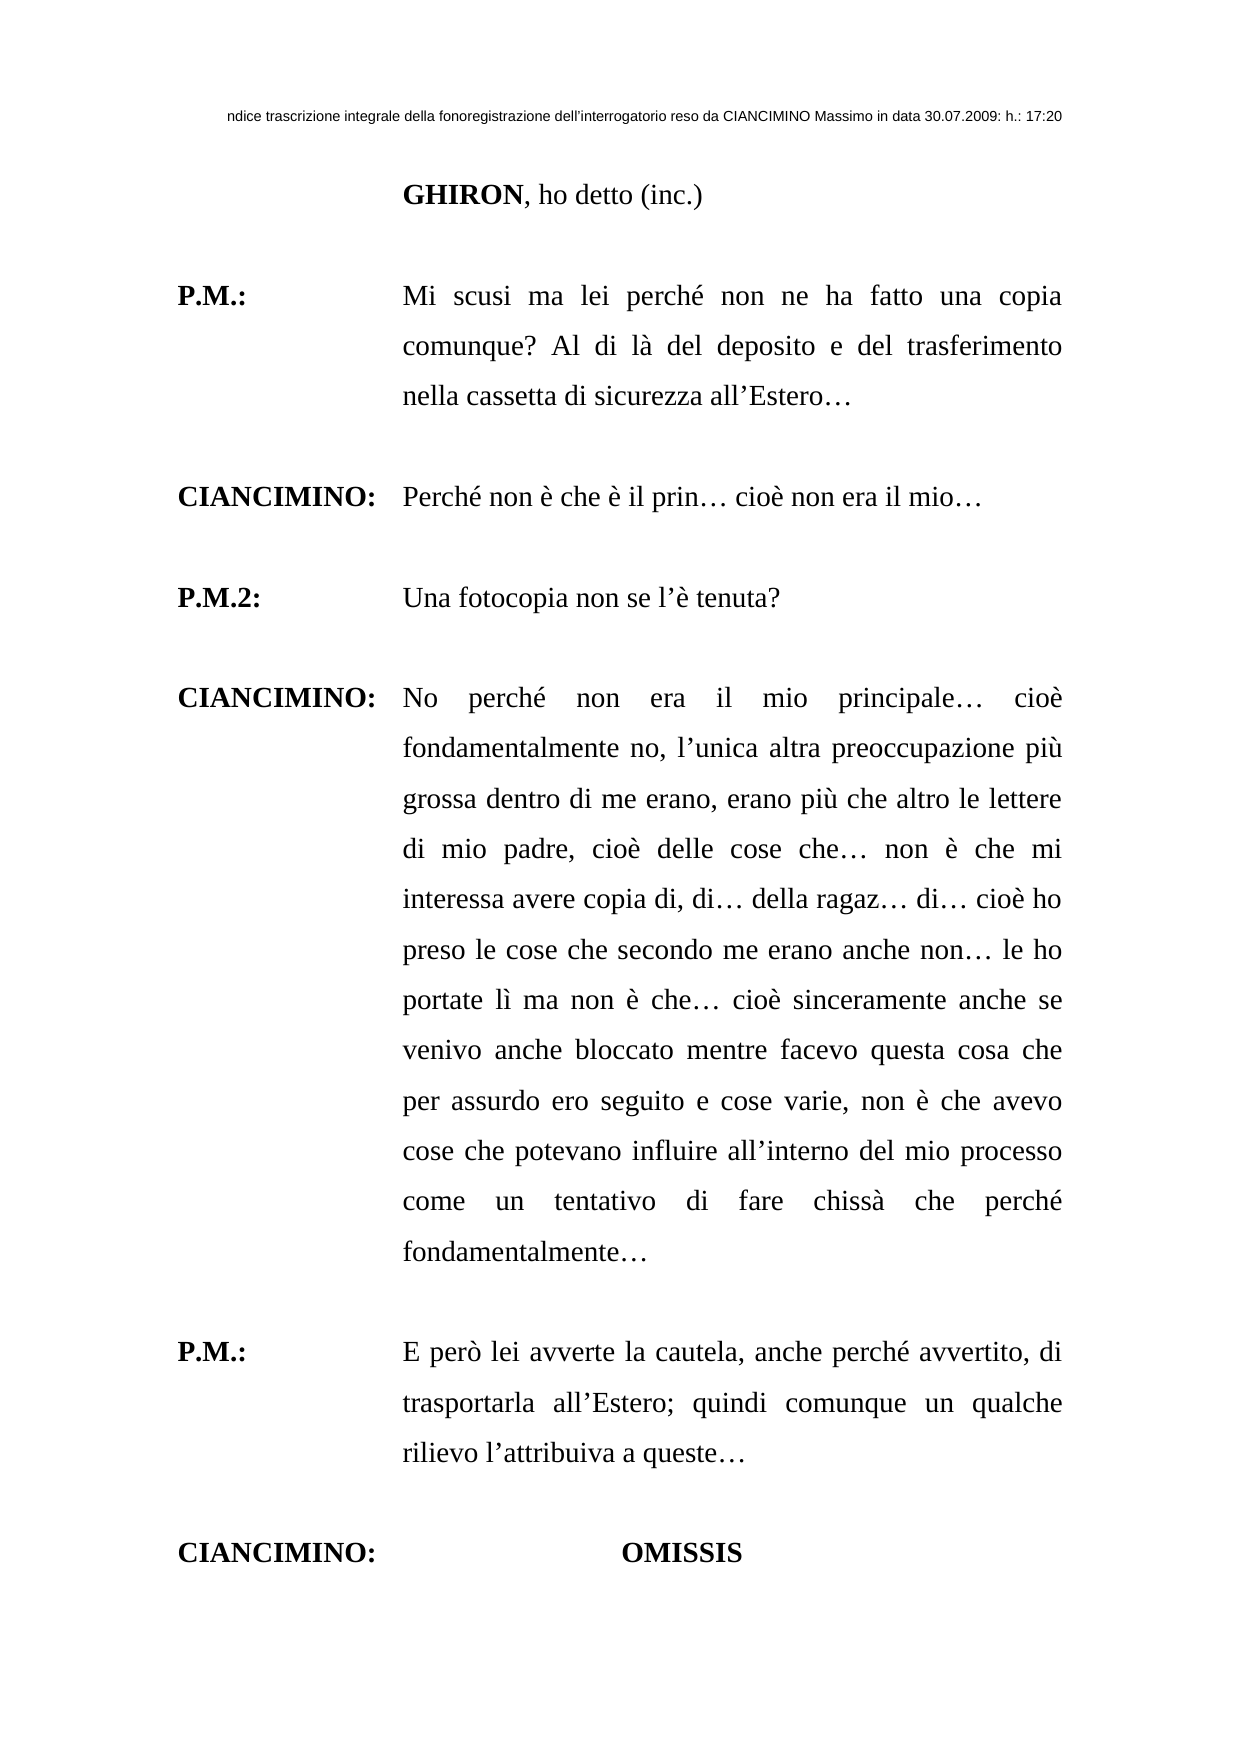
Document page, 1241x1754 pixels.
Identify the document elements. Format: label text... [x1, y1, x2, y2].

text P.M.: E però lei avverte la cautela, anche perché avvertito, di trasportarla all’Estero; quindi comunque un qualche rilievo l’attribuiva a queste… [177, 1334, 1063, 1468]
text P.M.2: Una fotocopia non se l’è tenuta? [177, 580, 1063, 613]
text CIANCIMINO: OMISSIS [177, 1536, 1063, 1569]
text P.M.: Mi scusi ma lei perché non ne ha fatto una copia comunque? Al di là del deposito e del trasferimento nella cassetta di sicurezza all’Estero… [177, 278, 1063, 412]
text CIANCIMINO: No perché non era il mio principale… cioè fondamentalmente no, l’unica altra preoccupazione più grossa dentro di me erano, erano più che altro le lettere di mio padre, cioè delle cose che… non è che mi interessa avere copia di, di… della ragaz… di… cioè ho preso le cose che secondo me erano anche non… le ho portate lì ma non è che… cioè sinceramente anche se venivo anche bloccato mentre facevo questa cosa che per assurdo ero seguito e cose varie, non è che avevo cose che potevano influire all’interno del mio processo come un tentativo di fare chissà che perché fondamentalmente… [177, 680, 1063, 1267]
text GHIRON, ho detto (inc.) [177, 177, 1063, 211]
text CIANCIMINO: Perché non è che è il prin… cioè non era il mio… [177, 479, 1063, 513]
